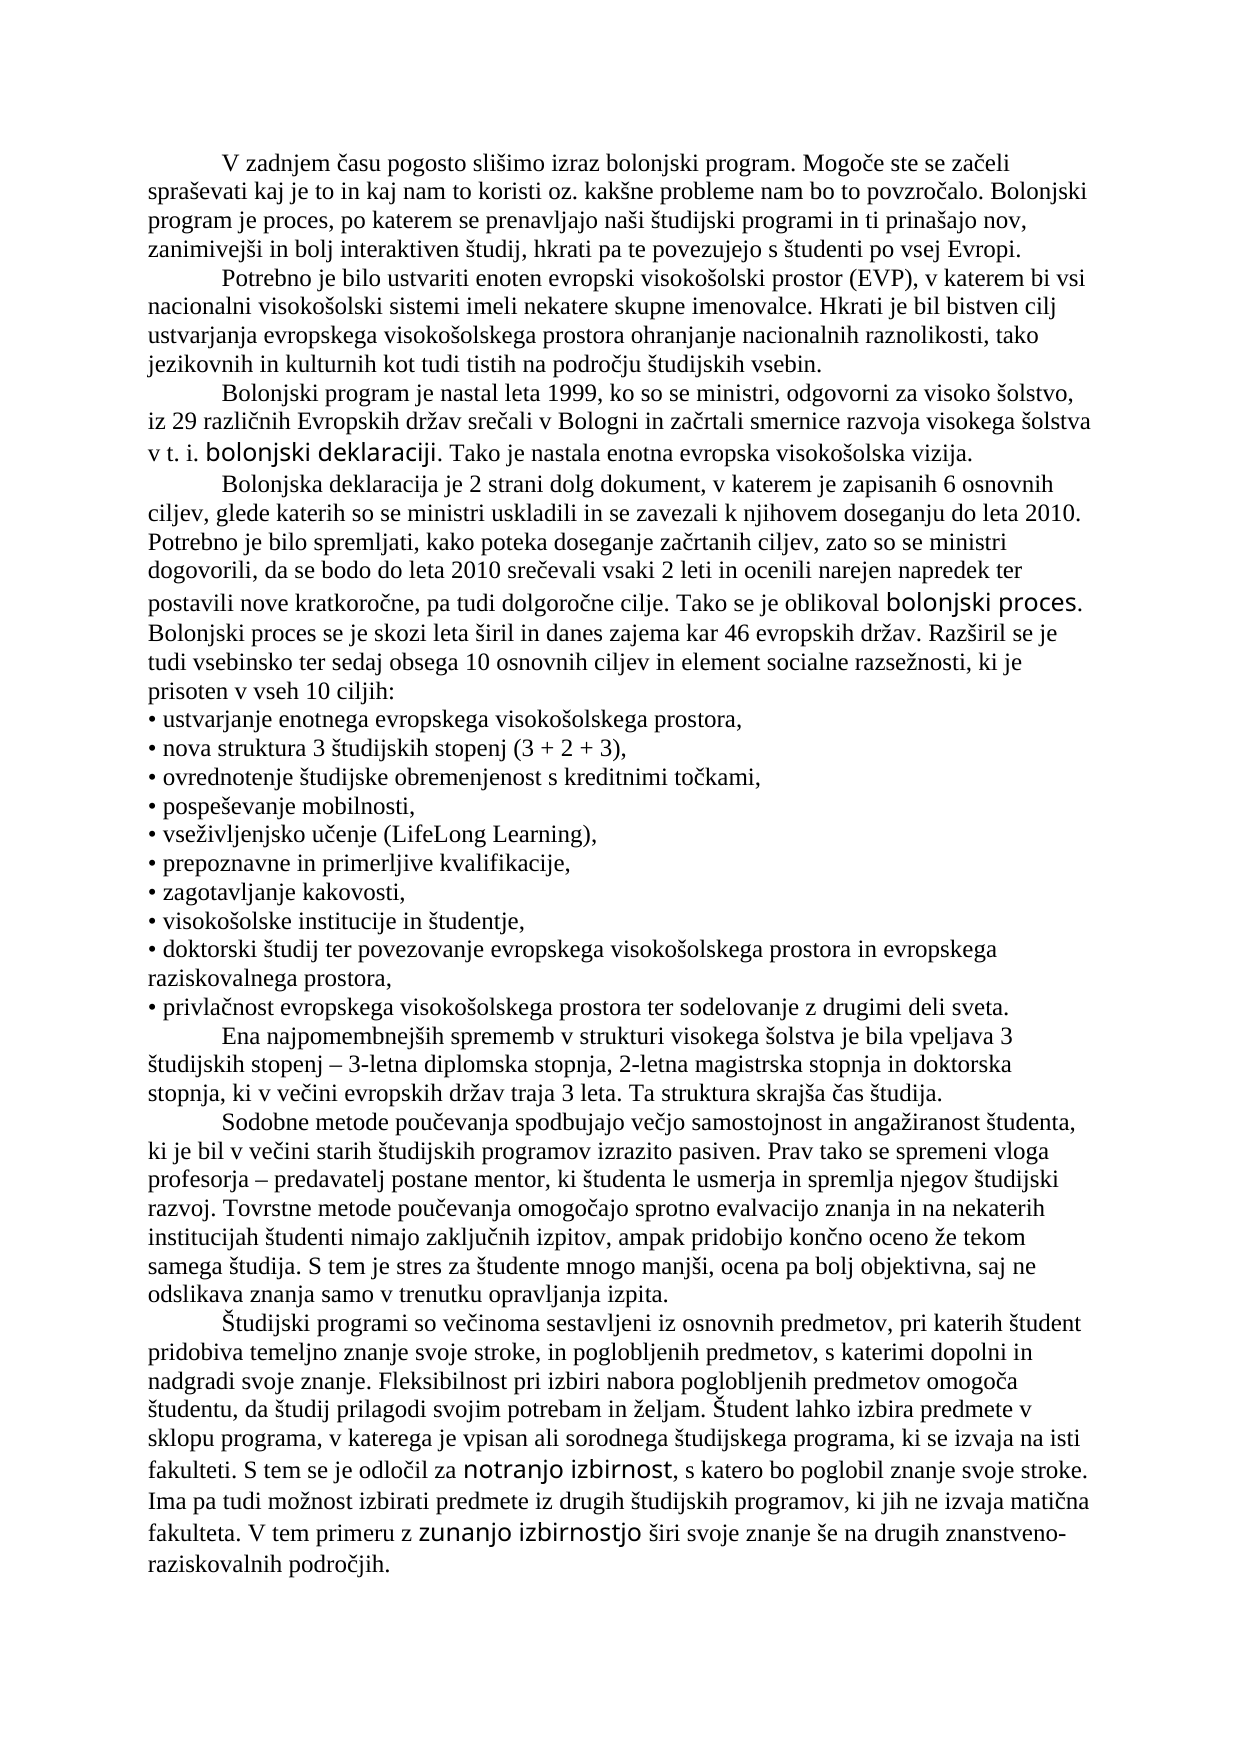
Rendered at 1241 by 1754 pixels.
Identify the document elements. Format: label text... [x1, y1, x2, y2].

text Potrebno je bilo ustvariti enoten evropski visokošolski prostor (EVP), v katerem bi vsi nacionalni visokošolski sistemi imeli nekatere skupne imenovalce. Hkrati je bil bistven cilj ustvarjanja evropskega visokošolskega prostora ohranjanje nacionalnih raznolikosti, tako jezikovnih in kulturnih kot tudi tistih na področju študijskih vsebin. [148, 263, 1093, 378]
text • ustvarjanje enotnega evropskega visokošolskega prostora, [148, 704, 1093, 733]
text • ovrednotenje študijske obremenjenost s kreditnimi točkami, [148, 762, 1093, 791]
text Bolonjski program je nastal leta 1999, ko so se ministri, odgovorni za visoko šolstvo, iz 29 različnih Evropskih držav srečali v Bologni in začrtali smernice razvoja visokega šolstva v t. i. bolonjski deklaraciji. Tako je nastala enotna evropska visokošolska vizija. [148, 378, 1093, 469]
text • pospeševanje mobilnosti, [148, 791, 1093, 819]
text Ena najpomembnejših sprememb v strukturi visokega šolstva je bila vpeljava 3 študijskih stopenj – 3-letna diplomska stopnja, 2-letna magistrska stopnja in doktorska stopnja, ki v večini evropskih držav traja 3 leta. Ta struktura skrajša čas študija. [148, 1021, 1093, 1107]
text • prepoznavne in primerljive kvalifikacije, [148, 848, 1093, 877]
text • visokošolske institucije in študentje, [148, 906, 1093, 934]
text Bolonjska deklaracija je 2 strani dolg dokument, v katerem je zapisanih 6 osnovnih ciljev, glede katerih so se ministri uskladili in se zavezali k njihovem doseganju do leta 2010. Potrebno je bilo spremljati, kako poteka doseganje začrtanih ciljev, zato so se ministri dogovorili, da se bodo do leta 2010 srečevali vsaki 2 leti in ocenili narejen napredek ter postavili nove kratkoročne, pa tudi dolgoročne cilje. Tako se je oblikoval bolonjski proces. Bolonjski proces se je skozi leta širil in danes zajema kar 46 evropskih držav. Razširil se je tudi vsebinsko ter sedaj obsega 10 osnovnih ciljev in element socialne razsežnosti, ki je prisoten v vseh 10 ciljih: [148, 469, 1093, 704]
text • nova struktura 3 študijskih stopenj (3 + 2 + 3), [148, 733, 1093, 762]
text Študijski programi so večinoma sestavljeni iz osnovnih predmetov, pri katerih študent pridobiva temeljno znanje svoje stroke, in poglobljenih predmetov, s katerimi dopolni in nadgradi svoje znanje. Fleksibilnost pri izbiri nabora poglobljenih predmetov omogoča študentu, da študij prilagodi svojim potrebam in željam. Študent lahko izbira predmete v sklopu programa, v katerega je vpisan ali sorodnega študijskega programa, ki se izvaja na isti fakulteti. S tem se je odločil za notranjo izbirnost, s katero bo poglobil znanje svoje stroke. Ima pa tudi možnost izbirati predmete iz drugih študijskih programov, ki jih ne izvaja matična fakulteta. V tem primeru z zunanjo izbirnostjo širi svoje znanje še na drugih znanstveno-raziskovalnih področjih. [148, 1308, 1093, 1578]
text • doktorski študij ter povezovanje evropskega visokošolskega prostora in evropskega raziskovalnega prostora, [148, 934, 1093, 992]
text • zagotavljanje kakovosti, [148, 877, 1093, 906]
text • privlačnost evropskega visokošolskega prostora ter sodelovanje z drugimi deli sveta. [148, 992, 1093, 1021]
text Sodobne metode poučevanja spodbujajo večjo samostojnost in angažiranost študenta, ki je bil v večini starih študijskih programov izrazito pasiven. Prav tako se spremeni vloga profesorja – predavatelj postane mentor, ki študenta le usmerja in spremlja njegov študijski razvoj. Tovrstne metode poučevanja omogočajo sprotno evalvacijo znanja in na nekaterih institucijah študenti nimajo zaključnih izpitov, ampak pridobijo končno oceno že tekom samega študija. S tem je stres za študente mnogo manjši, ocena pa bolj objektivna, saj ne odslikava znanja samo v trenutku opravljanja izpita. [148, 1107, 1093, 1308]
text V zadnjem času pogosto slišimo izraz bolonjski program. Mogoče ste se začeli spraševati kaj je to in kaj nam to koristi oz. kakšne probleme nam bo to povzročalo. Bolonjski program je proces, po katerem se prenavljajo naši študijski programi in ti prinašajo nov, zanimivejši in bolj interaktiven študij, hkrati pa te povezujejo s študenti po vsej Evropi. [148, 148, 1093, 263]
text • vseživljenjsko učenje (LifeLong Learning), [148, 819, 1093, 848]
